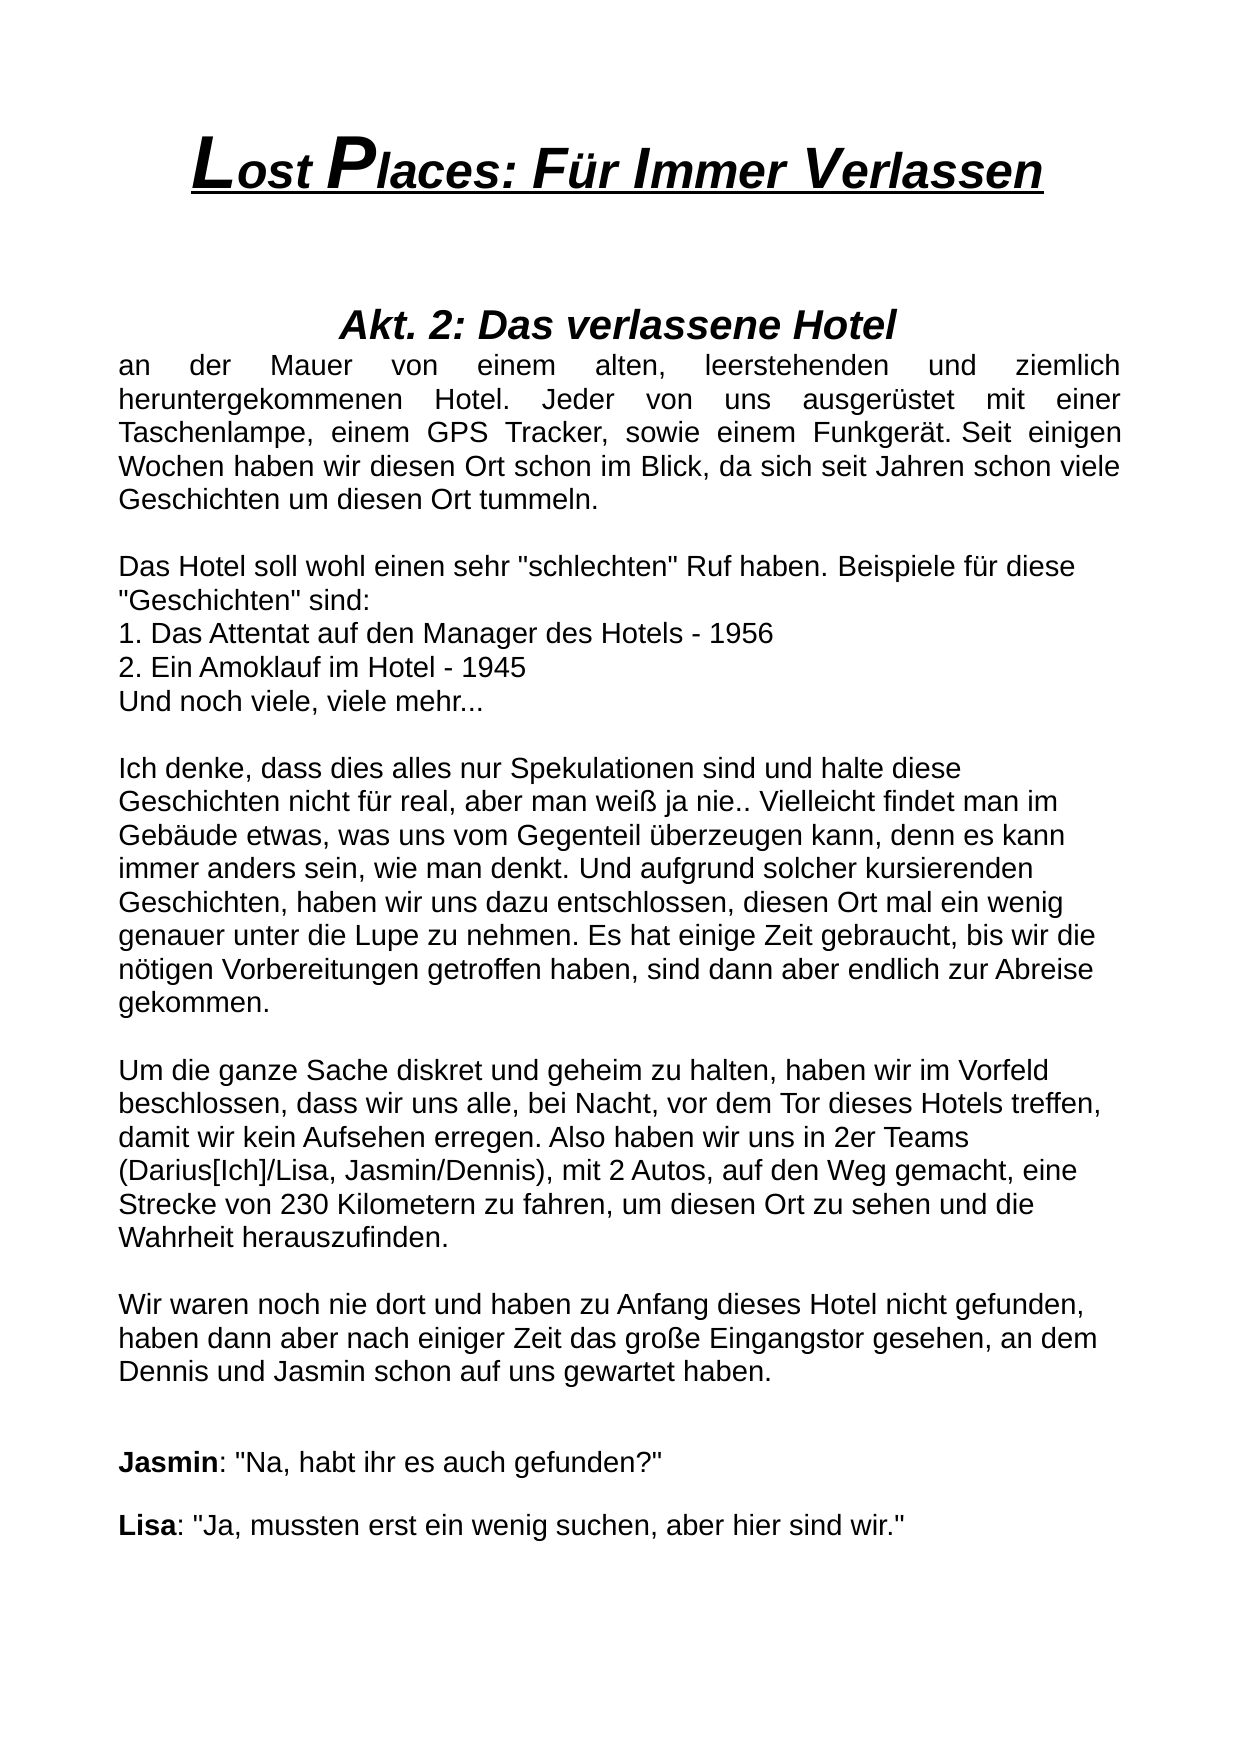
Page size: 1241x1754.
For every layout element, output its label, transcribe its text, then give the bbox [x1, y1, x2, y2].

text an der Mauer von einem alten, leerstehenden und ziemlich heruntergekommenen Hotel. Jeder von uns ausgerüstet mit einer Taschenlampe, einem GPS Tracker, sowie einem Funkgerät. Seit einigen Wochen haben wir diesen Ort schon im Blick, da sich seit Jahren schon viele Geschichten um diesen Ort tummeln. [118, 348, 1122, 516]
text Lisa: "Ja, mussten erst ein wenig suchen, aber hier sind wir." [118, 1508, 1122, 1541]
text Lost Places: Für Immer Verlassen [118, 118, 1122, 204]
text Jasmin: "Na, habt ihr es auch gefunden?" [118, 1445, 1122, 1479]
text Um die ganze Sache diskret und geheim zu halten, haben wir im Vorfeld beschlossen, dass wir uns alle, bei Nacht, vor dem Tor dieses Hotels treffen, damit wir kein Aufsehen erregen. Also haben wir uns in 2er Teams (Darius[Ich]/Lisa, Jasmin/Dennis), mit 2 Autos, auf den Weg gemacht, eine Strecke von 230 Kilometern zu fahren, um diesen Ort zu sehen und die Wahrheit herauszufinden. [118, 1052, 1122, 1254]
text 2. Ein Amoklauf im Hotel - 1945 [118, 650, 1122, 683]
text Und noch viele, viele mehr... [118, 683, 1122, 717]
text Ich denke, dass dies alles nur Spekulationen sind und halte diese Geschichten nicht für real, aber man weiß ja nie.. Vielleicht findet man im Gebäude etwas, was uns vom Gegenteil überzeugen kann, denn es kann immer anders sein, wie man denkt. Und aufgrund solcher kursierenden Geschichten, haben wir uns dazu entschlossen, diesen Ort mal ein wenig genauer unter die Lupe zu nehmen. Es hat einige Zeit gebraucht, bis wir die nötigen Vorbereitungen getroffen haben, sind dann aber endlich zur Abreise gekommen. [118, 751, 1122, 1019]
text 1. Das Attentat auf den Manager des Hotels - 1956 [118, 616, 1122, 650]
text Das Hotel soll wohl einen sehr "schlechten" Ruf haben. Beispiele für diese "Geschichten" sind: [118, 549, 1122, 616]
text Akt. 2: Das verlassene Hotel [118, 300, 1122, 348]
text Wir waren noch nie dort und haben zu Anfang dieses Hotel nicht gefunden, haben dann aber nach einiger Zeit das große Eingangstor gesehen, an dem Dennis und Jasmin schon auf uns gewartet haben. [118, 1287, 1122, 1388]
